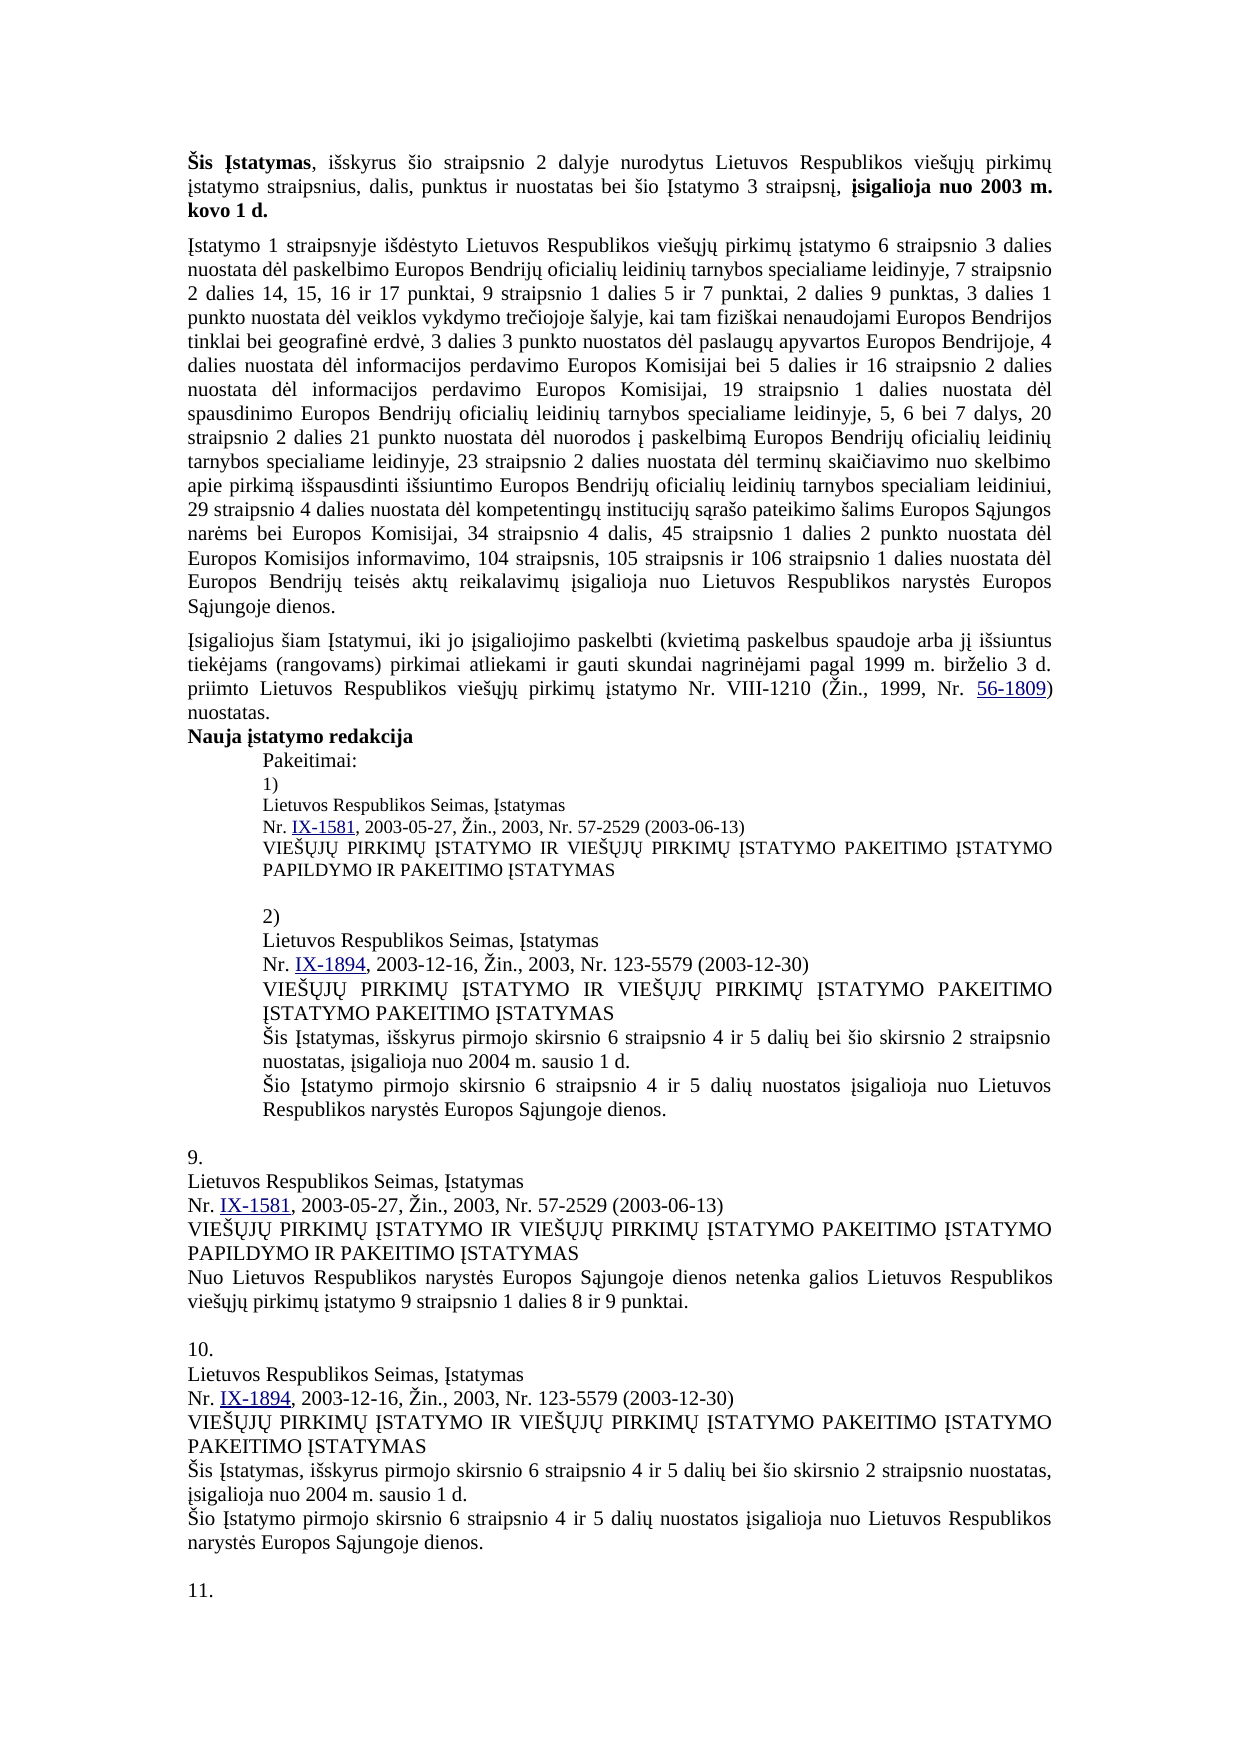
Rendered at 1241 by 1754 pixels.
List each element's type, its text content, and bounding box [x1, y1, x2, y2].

text Nr. IX-1894, 2003-12-16, Žin., 2003, Nr. 123-5579 (2003-12-30) [187, 952, 1053, 976]
text VIEŠŲJŲ PIRKIMŲ ĮSTATYMO IR VIEŠŲJŲ PIRKIMŲ ĮSTATYMO PAKEITIMO ĮSTATYMO PAPILDYMO IR PAKEITIMO ĮSTATYMAS [262, 837, 1053, 880]
text VIEŠŲJŲ PIRKIMŲ ĮSTATYMO IR VIEŠŲJŲ PIRKIMŲ ĮSTATYMO PAKEITIMO ĮSTATYMO PAPILDYMO IR PAKEITIMO ĮSTATYMAS [187, 1217, 1053, 1265]
text Įsigaliojus šiam Įstatymui, iki jo įsigaliojimo paskelbti (kvietimą paskelbus spaudoje arba jį išsiuntus tiekėjams (rangovams) pirkimai atliekami ir gauti skundai nagrinėjami pagal 1999 m. birželio 3 d. priimto Lietuvos Respublikos viešųjų pirkimų įstatymo Nr. VIII-1210 (Žin., 1999, Nr. 56-1809) nuostatas. [187, 628, 1053, 724]
text Nuo Lietuvos Respublikos narystės Europos Sąjungoje dienos netenka galios Lietuvos Respublikos viešųjų pirkimų įstatymo 9 straipsnio 1 dalies 8 ir 9 punktai. [187, 1265, 1053, 1313]
text Lietuvos Respublikos Seimas, Įstatymas [187, 794, 1053, 816]
text Lietuvos Respublikos Seimas, Įstatymas [187, 928, 1053, 952]
text Nr. IX-1581, 2003-05-27, Žin., 2003, Nr. 57-2529 (2003-06-13) [187, 1193, 1053, 1217]
text Šis Įstatymas, išskyrus pirmojo skirsnio 6 straipsnio 4 ir 5 dalių bei šio skirsnio 2 straipsnio nuostatas, įsigalioja nuo 2004 m. sausio 1 d. [187, 1458, 1053, 1506]
text Įstatymo 1 straipsnyje išdėstyto Lietuvos Respublikos viešųjų pirkimų įstatymo 6 straipsnio 3 dalies nuostata dėl paskelbimo Europos Bendrijų oficialių leidinių tarnybos specialiame leidinyje, 7 straipsnio 2 dalies 14, 15, 16 ir 17 punktai, 9 straipsnio 1 dalies 5 ir 7 punktai, 2 dalies 9 punktas, 3 dalies 1 punkto nuostata dėl veiklos vykdymo trečiojoje šalyje, kai tam fiziškai nenaudojami Europos Bendrijos tinklai bei geografinė erdvė, 3 dalies 3 punkto nuostatos dėl paslaugų apyvartos Europos Bendrijoje, 4 dalies nuostata dėl informacijos perdavimo Europos Komisijai bei 5 dalies ir 16 straipsnio 2 dalies nuostata dėl informacijos perdavimo Europos Komisijai, 19 straipsnio 1 dalies nuostata dėl spausdinimo Europos Bendrijų oficialių leidinių tarnybos specialiame leidinyje, 5, 6 bei 7 dalys, 20 straipsnio 2 dalies 21 punkto nuostata dėl nuorodos į paskelbimą Europos Bendrijų oficialių leidinių tarnybos specialiame leidinyje, 23 straipsnio 2 dalies nuostata dėl terminų skaičiavimo nuo skelbimo apie pirkimą išspausdinti išsiuntimo Europos Bendrijų oficialių leidinių tarnybos specialiam leidiniui, 29 straipsnio 4 dalies nuostata dėl kompetentingų institucijų sąrašo pateikimo šalims Europos Sąjungos narėms bei Europos Komisijai, 34 straipsnio 4 dalis, 45 straipsnio 1 dalies 2 punkto nuostata dėl Europos Komisijos informavimo, 104 straipsnis, 105 straipsnis ir 106 straipsnio 1 dalies nuostata dėl Europos Bendrijų teisės aktų reikalavimų įsigalioja nuo Lietuvos Respublikos narystės Europos Sąjungoje dienos. [187, 233, 1053, 618]
text Šis Įstatymas, išskyrus pirmojo skirsnio 6 straipsnio 4 ir 5 dalių bei šio skirsnio 2 straipsnio nuostatas, įsigalioja nuo 2004 m. sausio 1 d. [262, 1024, 1053, 1073]
text 11. [187, 1578, 1053, 1602]
text Lietuvos Respublikos Seimas, Įstatymas [187, 1169, 1053, 1193]
text Nr. IX-1894, 2003-12-16, Žin., 2003, Nr. 123-5579 (2003-12-30) [187, 1386, 1053, 1409]
text Lietuvos Respublikos Seimas, Įstatymas [187, 1361, 1053, 1386]
text 10. [187, 1337, 1053, 1361]
text Pakeitimai: [187, 748, 1053, 772]
text 9. [187, 1145, 1053, 1169]
text Nr. IX-1581, 2003-05-27, Žin., 2003, Nr. 57-2529 (2003-06-13) [187, 816, 1053, 837]
text VIEŠŲJŲ PIRKIMŲ ĮSTATYMO IR VIEŠŲJŲ PIRKIMŲ ĮSTATYMO PAKEITIMO ĮSTATYMO PAKEITIMO ĮSTATYMAS [187, 1409, 1053, 1458]
text Šis Įstatymas, išskyrus šio straipsnio 2 dalyje nurodytus Lietuvos Respublikos viešųjų pirkimų įstatymo straipsnius, dalis, punktus ir nuostatas bei šio Įstatymo 3 straipsnį, įsigalioja nuo 2003 m. kovo 1 d. [187, 150, 1053, 222]
text Nauja įstatymo redakcija [187, 724, 1053, 748]
text 2) [187, 904, 1053, 928]
text VIEŠŲJŲ PIRKIMŲ ĮSTATYMO IR VIEŠŲJŲ PIRKIMŲ ĮSTATYMO PAKEITIMO ĮSTATYMO PAKEITIMO ĮSTATYMAS [262, 976, 1053, 1024]
text Šio Įstatymo pirmojo skirsnio 6 straipsnio 4 ir 5 dalių nuostatos įsigalioja nuo Lietuvos Respublikos narystės Europos Sąjungoje dienos. [187, 1506, 1053, 1554]
text 1) [187, 772, 1053, 794]
text Šio Įstatymo pirmojo skirsnio 6 straipsnio 4 ir 5 dalių nuostatos įsigalioja nuo Lietuvos Respublikos narystės Europos Sąjungoje dienos. [262, 1073, 1053, 1121]
